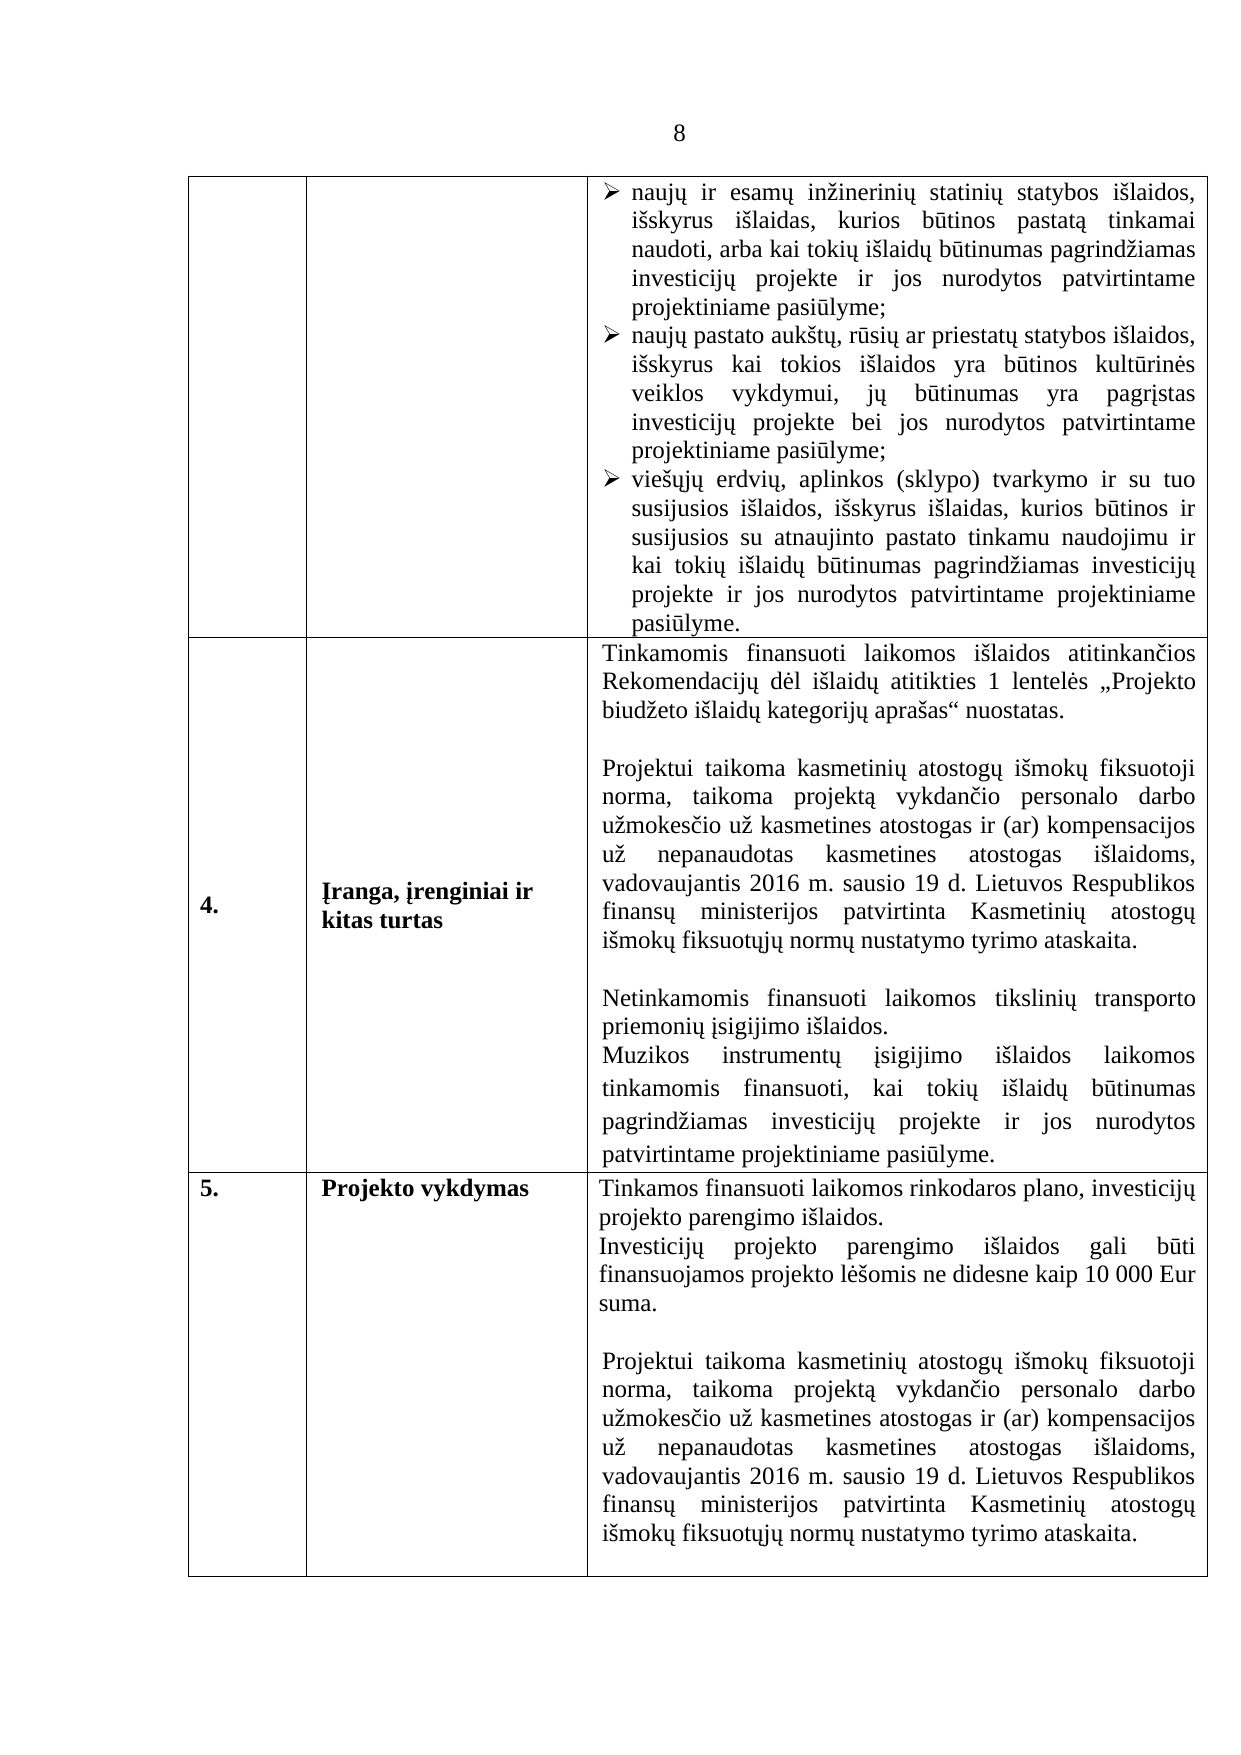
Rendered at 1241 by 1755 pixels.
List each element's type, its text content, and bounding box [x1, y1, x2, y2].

table_cell Tinkamomis finansuoti laikomos išlaidos atitinkančios Rekomendacijų dėl išlaidų atitikties 1 lentelės „Projekto biudžeto išlaidų kategorijų aprašas“ nuostatas. Projektui taikoma kasmetinių atostogų išmokų fiksuotoji norma, taikoma projektą vykdančio personalo darbo užmokesčio už kasmetines atostogas ir (ar) kompensacijos už nepanaudotas kasmetines atostogas išlaidoms, vadovaujantis 2016 m. sausio 19 d. Lietuvos Respublikos finansų ministerijos patvirtinta Kasmetinių atostogų išmokų fiksuotųjų normų nustatymo tyrimo ataskaita. Netinkamomis finansuoti laikomos tikslinių transporto priemonių įsigijimo išlaidos. Muzikos instrumentų įsigijimo išlaidos laikomos tinkamomis finansuoti, kai tokių išlaidų būtinumas pagrindžiamas investicijų projekte ir jos nurodytos patvirtintame projektiniame pasiūlyme. [588, 638, 1207, 1172]
table_cell [307, 177, 587, 637]
table_cell 4. [189, 638, 306, 1172]
table_cell Projekto vykdymas [307, 1173, 587, 1576]
table_cell [189, 177, 306, 637]
table_cell  naujų ir esamų inžinerinių statinių statybos išlaidos, išskyrus išlaidas, kurios būtinos pastatą tinkamai naudoti, arba kai tokių išlaidų būtinumas pagrindžiamas investicijų projekte ir jos nurodytos patvirtintame projektiniame pasiūlyme;  naujų pastato aukštų, rūsių ar priestatų statybos išlaidos, išskyrus kai tokios išlaidos yra būtinos kultūrinės veiklos vykdymui, jų būtinumas yra pagrįstas investicijų projekte bei jos nurodytos patvirtintame projektiniame pasiūlyme;  viešųjų erdvių, aplinkos (sklypo) tvarkymo ir su tuo susijusios išlaidos, išskyrus išlaidas, kurios būtinos ir susijusios su atnaujinto pastato tinkamu naudojimu ir kai tokių išlaidų būtinumas pagrindžiamas investicijų projekte ir jos nurodytos patvirtintame projektiniame pasiūlyme. [588, 177, 1207, 637]
table_cell Įranga, įrenginiai ir kitas turtas [307, 638, 587, 1172]
table_cell 5. [189, 1173, 306, 1576]
table_cell Tinkamos finansuoti laikomos rinkodaros plano, investicijų projekto parengimo išlaidos. Investicijų projekto parengimo išlaidos gali būti finansuojamos projekto lėšomis ne didesne kaip 10 000 Eur suma. Projektui taikoma kasmetinių atostogų išmokų fiksuotoji norma, taikoma projektą vykdančio personalo darbo užmokesčio už kasmetines atostogas ir (ar) kompensacijos už nepanaudotas kasmetines atostogas išlaidoms, vadovaujantis 2016 m. sausio 19 d. Lietuvos Respublikos finansų ministerijos patvirtinta Kasmetinių atostogų išmokų fiksuotųjų normų nustatymo tyrimo ataskaita. [588, 1173, 1207, 1576]
